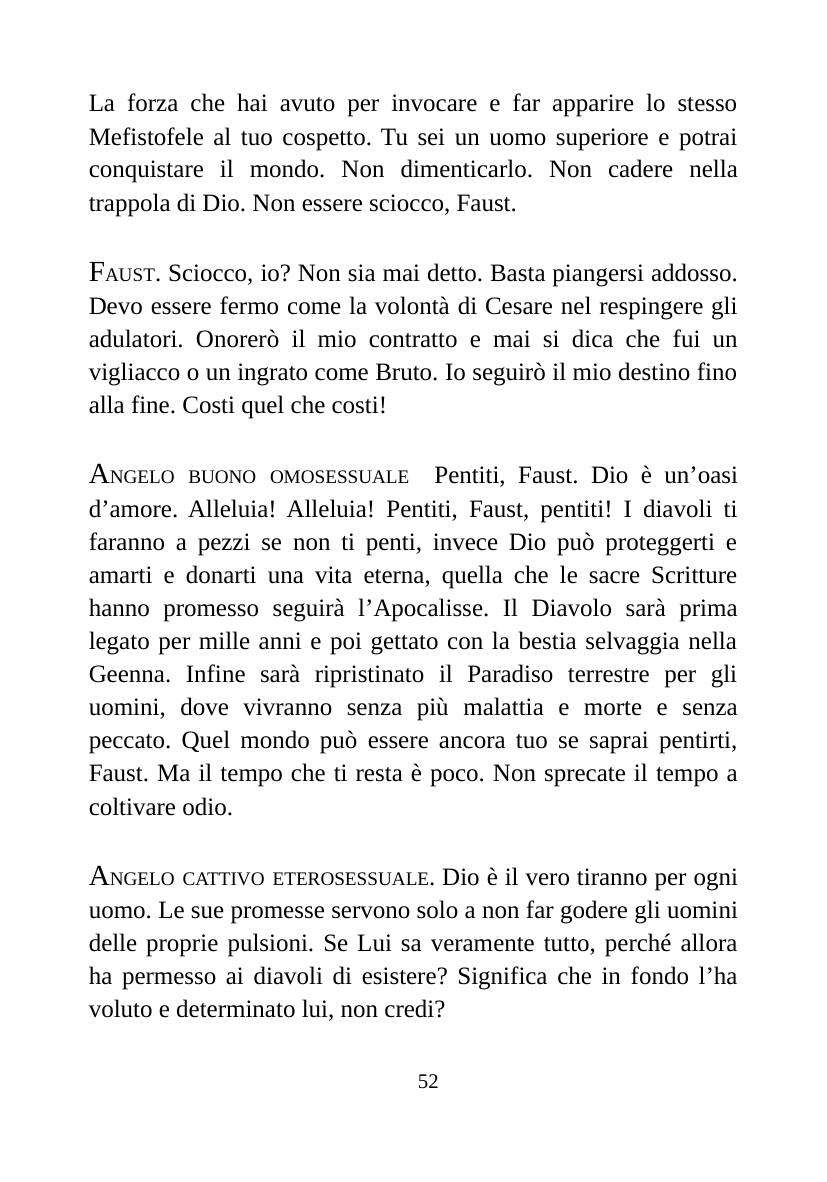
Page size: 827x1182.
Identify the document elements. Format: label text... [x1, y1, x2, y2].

text Angelo buono omosessuale Pentiti, Faust. Dio è un’oasi d’amore. Alleluia! Alleluia! Pentiti, Faust, pentiti! I diavoli ti faranno a pezzi se non ti penti, invece Dio può proteggerti e amarti e donarti una vita eterna, quella che le sacre Scritture hanno promesso seguirà l’Apocalisse. Il Diavolo sarà prima legato per mille anni e poi gettato con la bestia selvaggia nella Geenna. Infine sarà ripristinato il Paradiso terrestre per gli uomini, dove vivranno senza più malattia e morte e senza peccato. Quel mondo può essere ancora tuo se saprai pentirti, Faust. Ma il tempo che ti resta è poco. Non sprecate il tempo a coltivare odio. [88, 457, 738, 820]
text La forza che hai avuto per invocare e far apparire lo stesso Mefistofele al tuo cospetto. Tu sei un uomo superiore e potrai conquistare il mondo. Non dimenticarlo. Non cadere nella trappola di Dio. Non essere sciocco, Faust. [88, 88, 738, 216]
text Angelo cattivo eterosessuale. Dio è il vero tiranno per ogni uomo. Le sue promesse servono solo a non far godere gli uomini delle proprie pulsioni. Se Lui sa veramente tutto, perché allora ha permesso ai diavoli di esistere? Significa che in fondo l’ha voluto e determinato lui, non credi? [88, 858, 738, 1023]
text Faust. Sciocco, io? Non sia mai detto. Basta piangersi addosso. Devo essere fermo come la volontà di Cesare nel respingere gli adulatori. Onorerò il mio contratto e mai si dica che fui un vigliacco o un ingrato come Bruto. Io seguirò il mio destino fino alla fine. Costi quel che costi! [88, 254, 738, 419]
